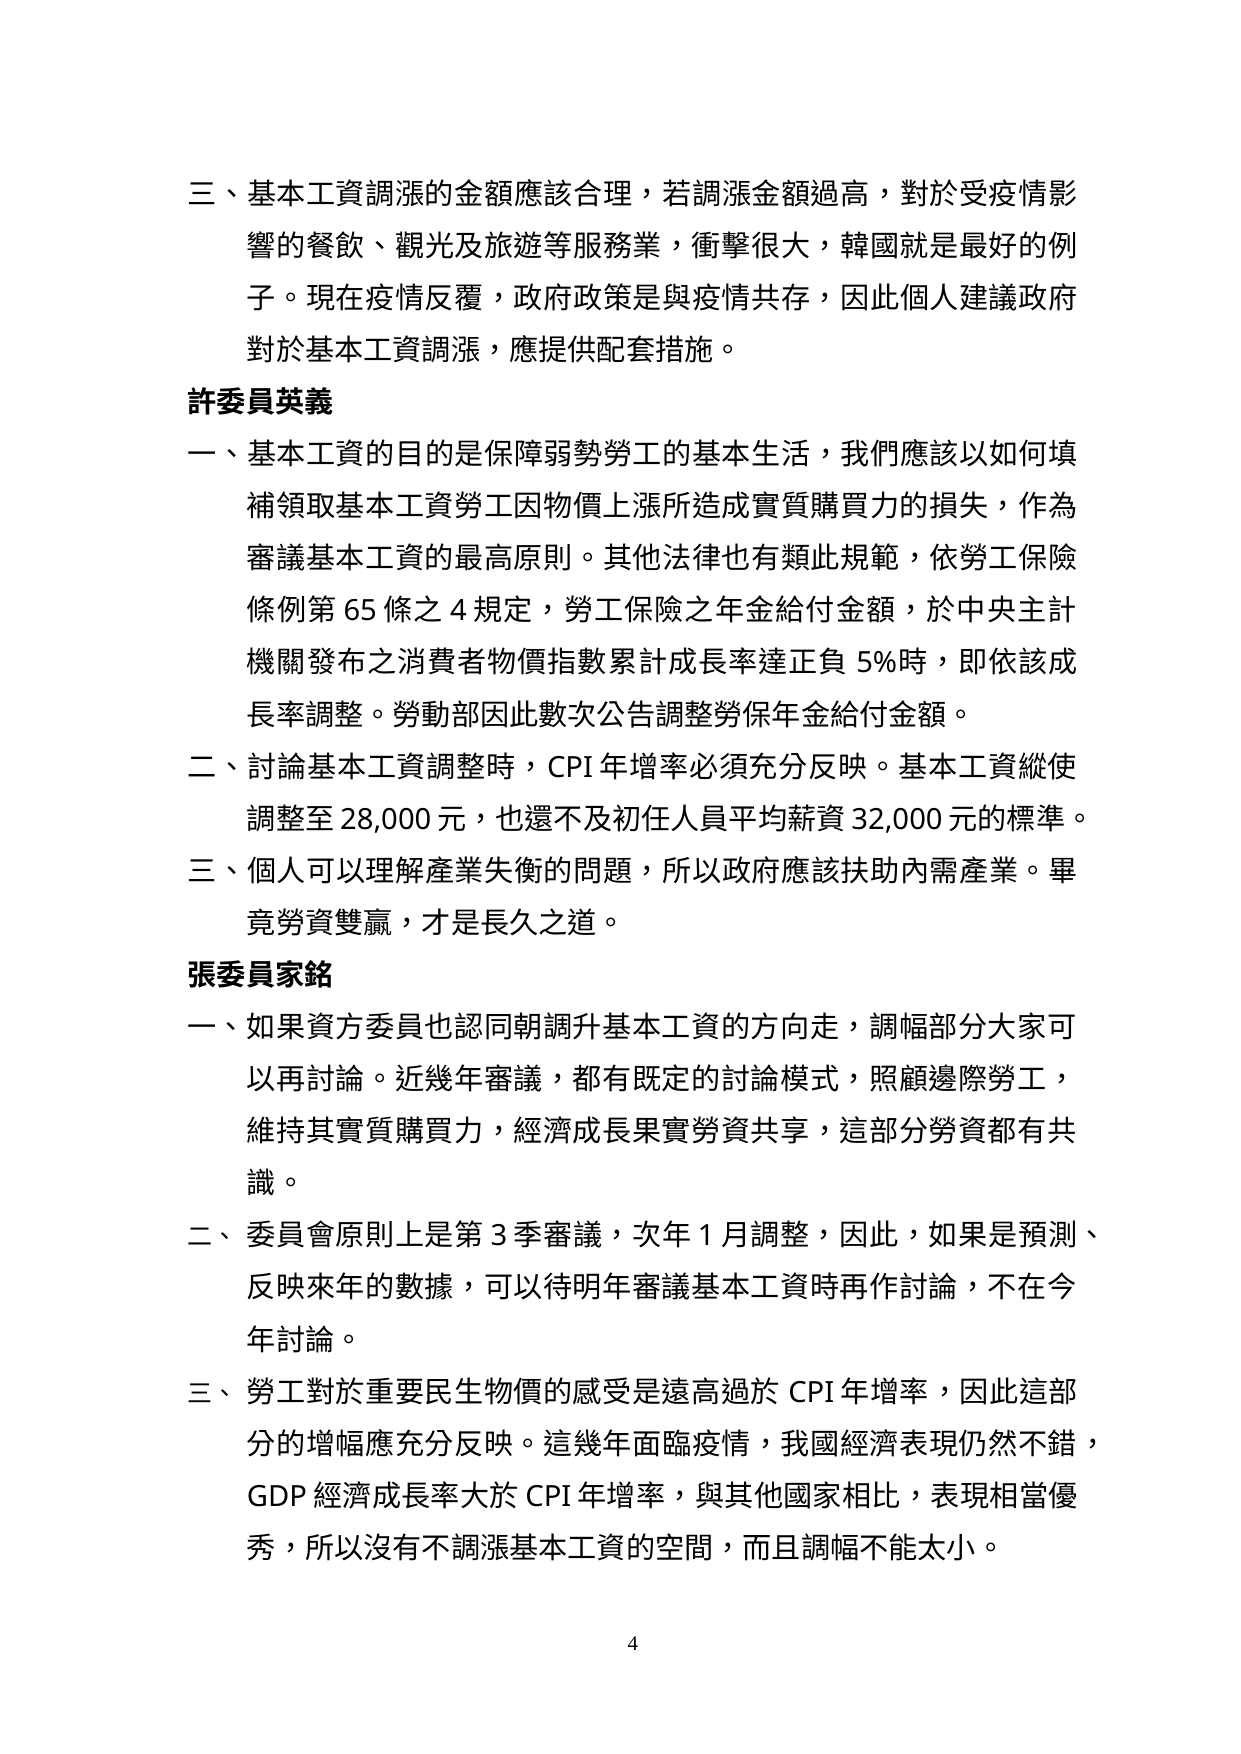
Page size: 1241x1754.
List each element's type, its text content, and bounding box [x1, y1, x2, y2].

list 委員會原則上是第3季審議，次年1月調整，因此，如果是預測、反映來年的數據，可以待明年審議基本工資時再作討論，不在今年討論。 [187, 1204, 1078, 1360]
text 張委員家銘 [187, 944, 1078, 996]
list 二、討論基本工資調整時，CPI年增率必須充分反映。基本工資縱使調整至28,000元，也還不及初任人員平均薪資32,000元的標準。 [187, 735, 1078, 839]
text 許委員英義 [187, 371, 1078, 423]
list 如果資方委員也認同朝調升基本工資的方向走，調幅部分大家可以再討論。近幾年審議，都有既定的討論模式，照顧邊際勞工，維持其實質購買力，經濟成長果實勞資共享，這部分勞資都有共識。 [187, 996, 1078, 1204]
list 一、基本工資的目的是保障弱勢勞工的基本生活，我們應該以如何填補領取基本工資勞工因物價上漲所造成實質購買力的損失，作為審議基本工資的最高原則。其他法律也有類此規範，依勞工保險條例第65條之4規定，勞工保險之年金給付金額，於中央主計機關發布之消費者物價指數累計成長率達正負5%時，即依該成長率調整。勞動部因此數次公告調整勞保年金給付金額。 [187, 423, 1078, 735]
list 勞工對於重要民生物價的感受是遠高過於CPI年增率，因此這部分的增幅應充分反映。這幾年面臨疫情，我國經濟表現仍然不錯，GDP經濟成長率大於CPI年增率，與其他國家相比，表現相當優秀，所以沒有不調漲基本工資的空間，而且調幅不能太小。 [187, 1360, 1078, 1569]
list 三、基本工資調漲的金額應該合理，若調漲金額過高，對於受疫情影響的餐飲、觀光及旅遊等服務業，衝擊很大，韓國就是最好的例子。現在疫情反覆，政府政策是與疫情共存，因此個人建議政府對於基本工資調漲，應提供配套措施。 [187, 162, 1078, 371]
list 三、個人可以理解產業失衡的問題，所以政府應該扶助內需產業。畢竟勞資雙贏，才是長久之道。 [187, 839, 1078, 944]
